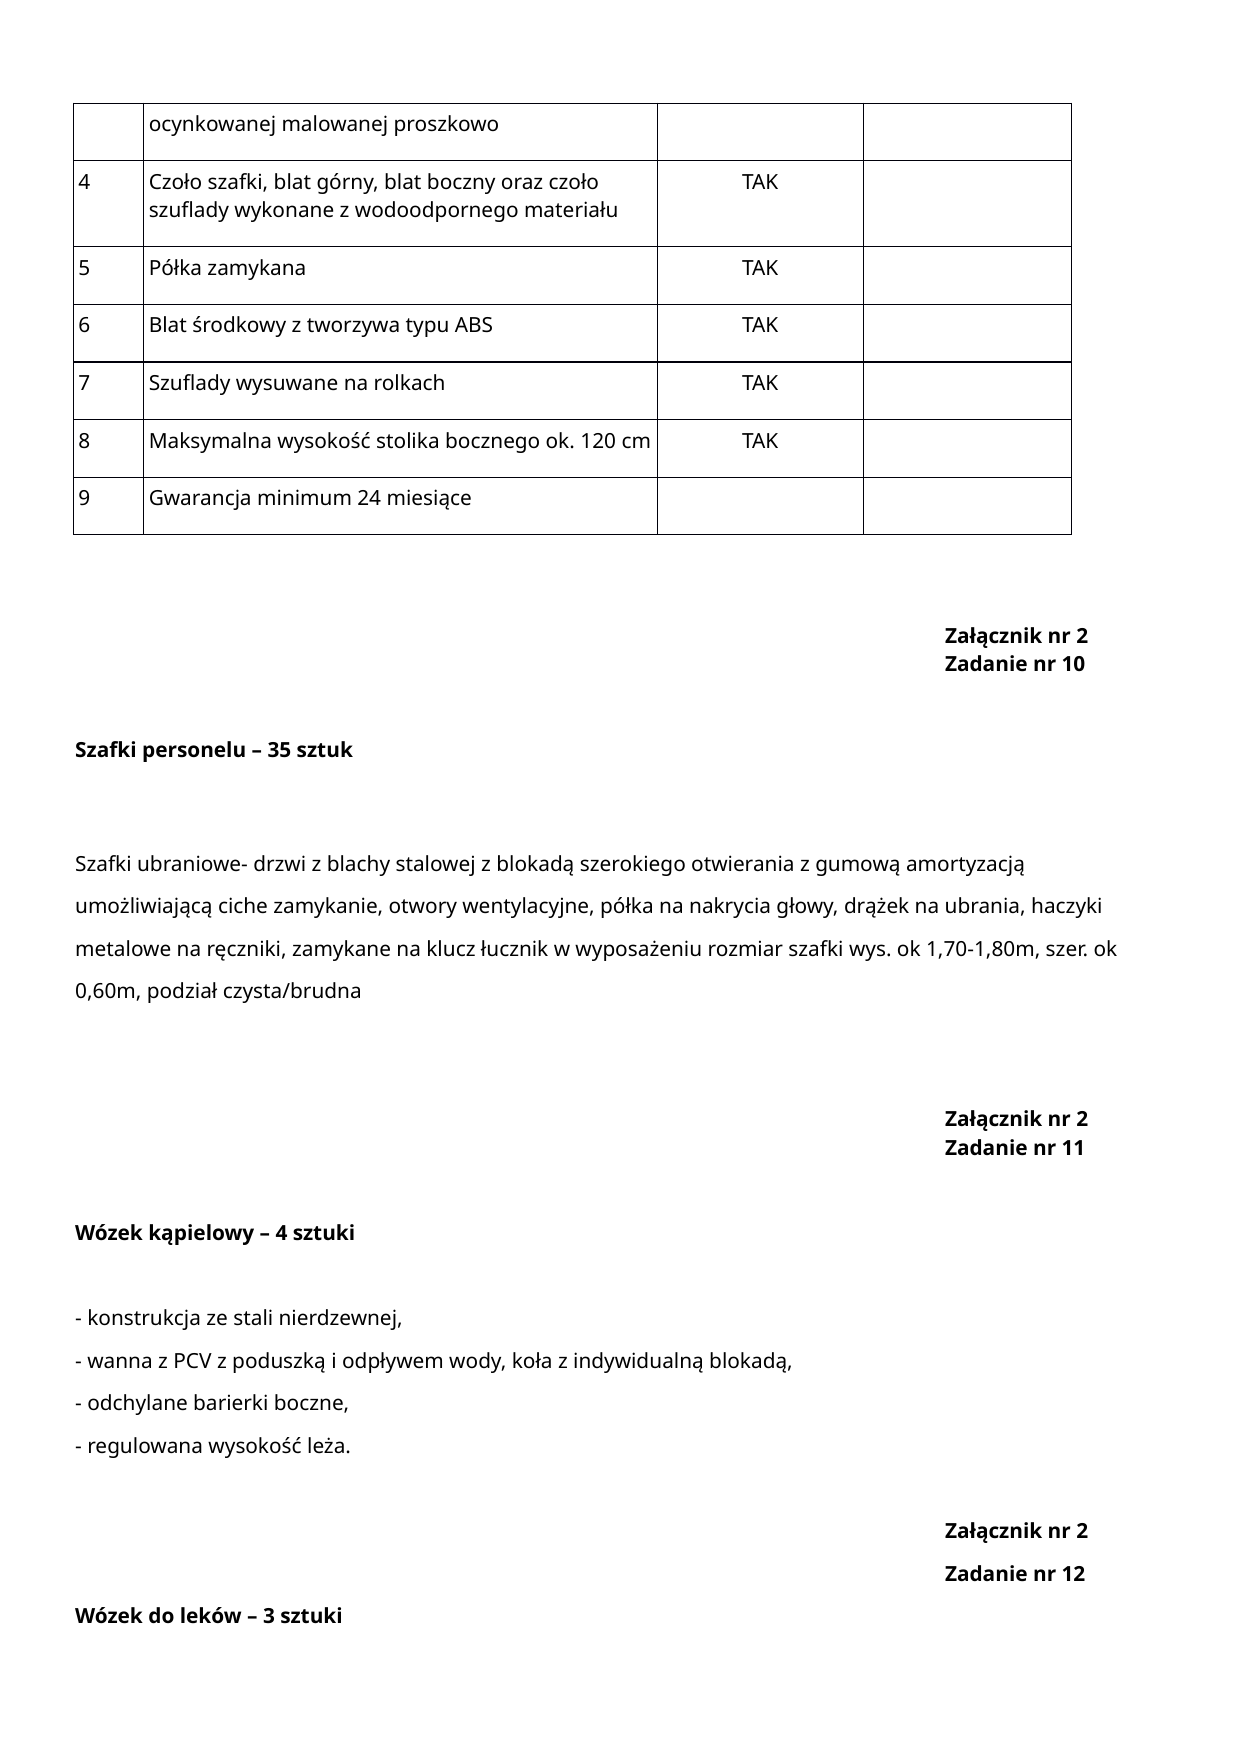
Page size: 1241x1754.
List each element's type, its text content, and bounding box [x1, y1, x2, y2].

table_cell 7 [74, 363, 143, 419]
table_cell TAK [658, 247, 863, 304]
table_cell [864, 161, 1071, 246]
table_cell 6 [74, 305, 143, 361]
text - wanna z PCV z poduszką i odpływem wody, koła z indywidualną blokadą, [75, 1346, 1165, 1374]
table_cell ocynkowanej malowanej proszkowo [144, 104, 657, 160]
table_cell 9 [74, 478, 143, 534]
table_cell TAK [658, 305, 863, 361]
table_cell Szuflady wysuwane na rolkach [144, 363, 657, 419]
table_cell TAK [658, 161, 863, 246]
table_cell [864, 247, 1071, 304]
text Załącznik nr 2 [75, 1516, 1165, 1545]
table_cell [864, 363, 1071, 419]
table_cell Blat środkowy z tworzywa typu ABS [144, 305, 657, 361]
text Wózek kąpielowy – 4 sztuki [75, 1218, 1165, 1246]
text Zadanie nr 10 [75, 649, 1165, 678]
text Wózek do leków – 3 sztuki [75, 1601, 1165, 1630]
text Szafki ubraniowe- drzwi z blachy stalowej z blokadą szerokiego otwierania z gumową amortyzacją umożliwiającą ciche zamykanie, otwory wentylacyjne, półka na nakrycia głowy, drążek na ubrania, haczyki metalowe na ręczniki, zamykane na klucz łucznik w wyposażeniu rozmiar szafki wys. ok 1,70-1,80m, szer. ok 0,60m, podział czysta/brudna [75, 849, 1165, 1005]
table_cell 8 [74, 420, 143, 477]
table_cell [864, 478, 1071, 534]
table_cell TAK [658, 420, 863, 477]
table_cell [864, 104, 1071, 160]
text Zadanie nr 11 [75, 1133, 1165, 1161]
table_cell 5 [74, 247, 143, 304]
table_cell TAK [658, 363, 863, 419]
text - regulowana wysokość leża. [75, 1431, 1165, 1459]
text Załącznik nr 2 [75, 621, 1165, 649]
table_cell Czoło szafki, blat górny, blat boczny oraz czoło szuflady wykonane z wodoodpornego materiału [144, 161, 657, 246]
table_cell Maksymalna wysokość stolika bocznego ok. 120 cm [144, 420, 657, 477]
text Załącznik nr 2 [75, 1104, 1165, 1133]
table_cell [658, 478, 863, 534]
table_cell [864, 305, 1071, 361]
table_cell Gwarancja minimum 24 miesiące [144, 478, 657, 534]
table_cell 4 [74, 161, 143, 246]
table_cell Półka zamykana [144, 247, 657, 304]
table_cell [864, 420, 1071, 477]
table_cell [74, 104, 143, 160]
text Szafki personelu – 35 sztuk [75, 735, 1165, 763]
text Zadanie nr 12 [75, 1559, 1165, 1587]
text - konstrukcja ze stali nierdzewnej, [75, 1303, 1165, 1332]
text - odchylane barierki boczne, [75, 1388, 1165, 1417]
table_cell [658, 104, 863, 160]
